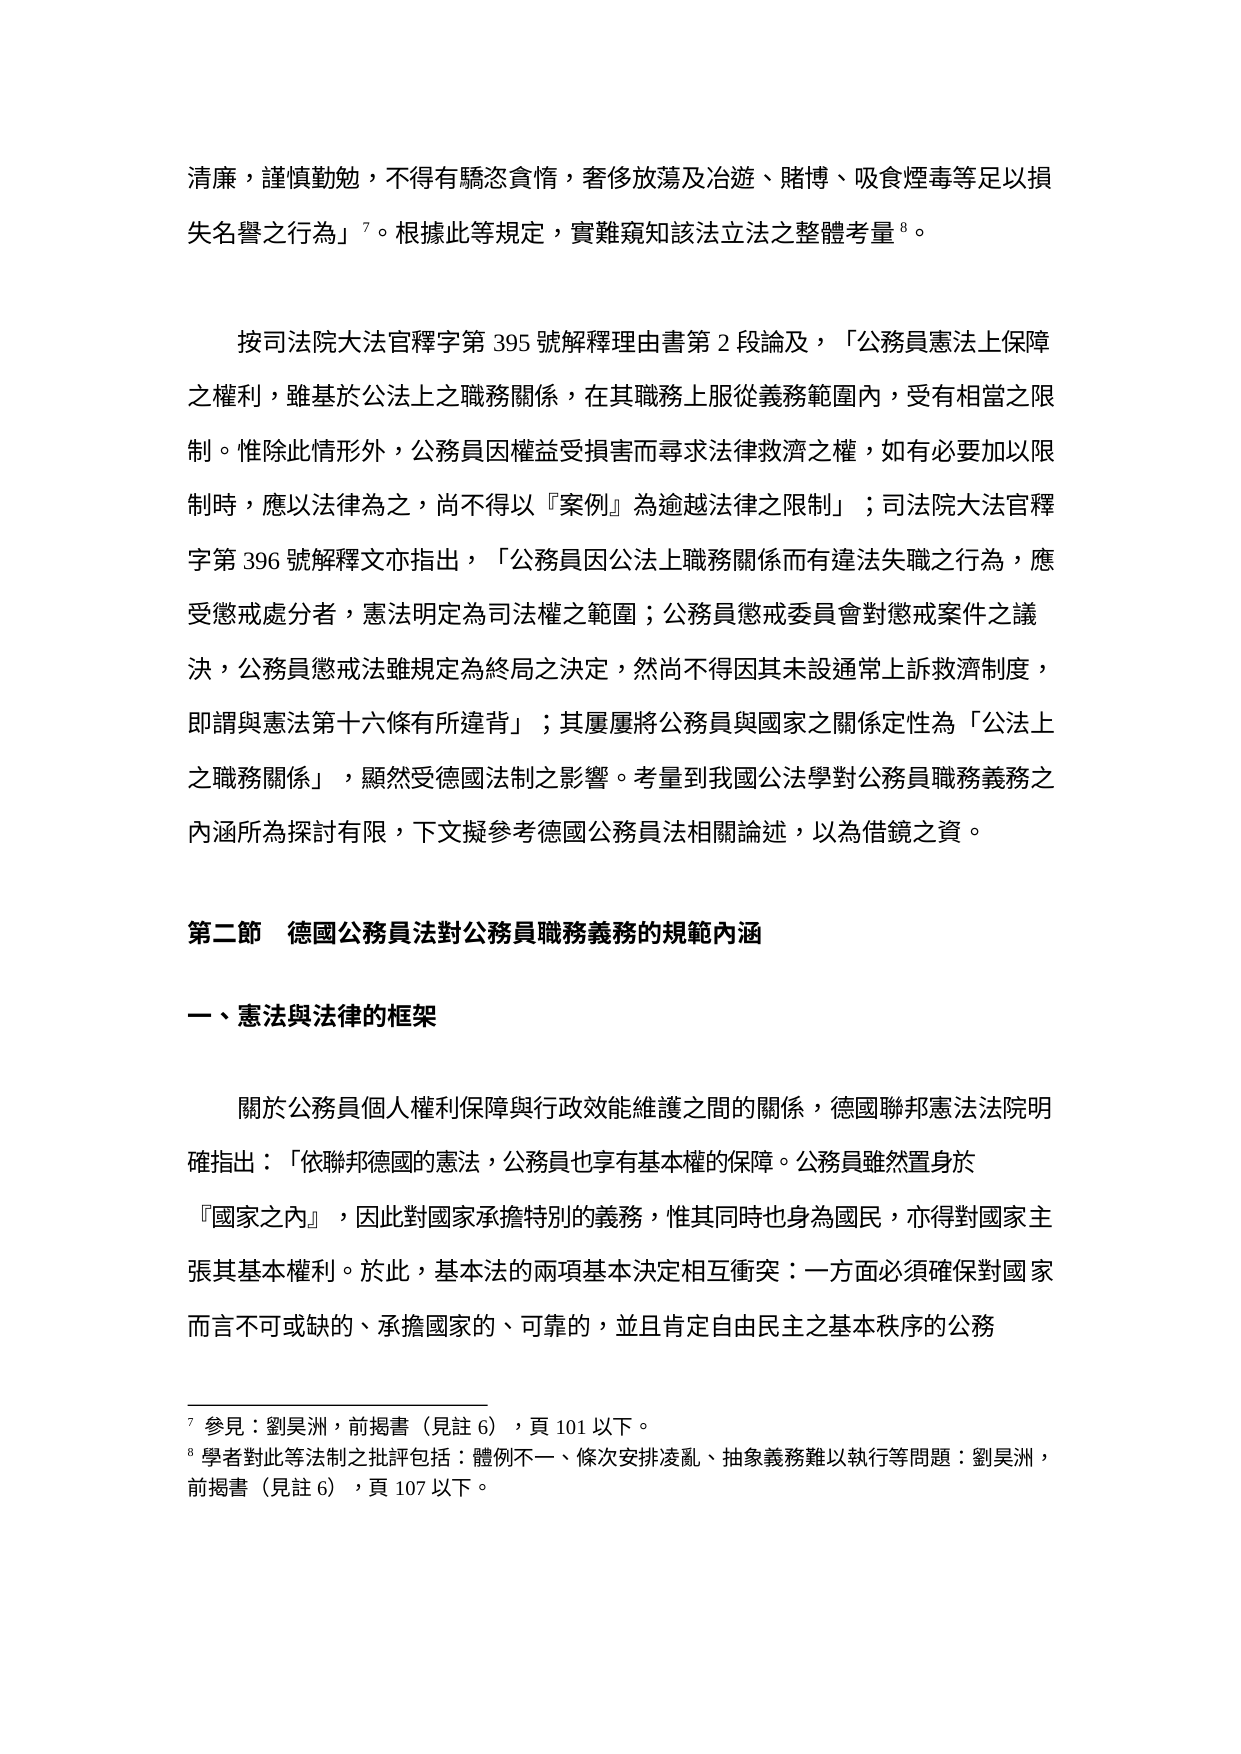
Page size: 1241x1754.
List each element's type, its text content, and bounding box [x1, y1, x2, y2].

text 按司法院大法官釋字第 395 號解釋理由書第 2 段論及，「公務員憲法上保障之權利，雖基於公法上之職務關係，在其職務上服從義務範圍內，受有相當之限制。惟除此情形外，公務員因權益受損害而尋求法律救濟之權，如有必要加以限制時，應以法律為之，尚不得以『案例』為逾越法律之限制」；司法院大法官釋字第 396 號解釋文亦指出，「公務員因公法上職務關係而有違法失職之行為，應受懲戒處分者，憲法明定為司法權之範圍；公務員懲戒委員會對懲戒案件之議決，公務員懲戒法雖規定為終局之決定，然尚不得因其未設通常上訴救濟制度， 即謂與憲法第十六條有所違背」；其屢屢將公務員與國家之關係定性為「公法上之職務關係」，顯然受德國法制之影響。考量到我國公法學對公務員職務義務之內涵所為探討有限，下文擬參考德國公務員法相關論述，以為借鏡之資。 [187, 324, 1059, 849]
text 關於公務員個人權利保障與行政效能維護之間的關係，德國聯邦憲法法院明確指出：「依聯邦德國的憲法，公務員也享有基本權的保障。公務員雖然置身於 [187, 1091, 1054, 1179]
subtitle 第二節 德國公務員法對公務員職務義務的規範內涵一、憲法與法律的框架 [187, 916, 764, 1033]
text 7 參見：劉昊洲，前揭書（見註 6），頁 101 以下。 [187, 1412, 1096, 1441]
text 8 學者對此等法制之批評包括：體例不一、條次安排凌亂、抽象義務難以執行等問題：劉昊洲， 前揭書（見註 6），頁 107 以下。 [187, 1443, 1058, 1501]
text 清廉，謹慎勤勉，不得有驕恣貪惰，奢侈放蕩及冶遊、賭博、吸食煙毒等足以損失名譽之行為」7。根據此等規定，實難窺知該法立法之整體考量8。 [187, 161, 1053, 249]
text 『國家之內』，因此對國家承擔特別的義務，惟其同時也身為國民，亦得對國家主張其基本權利。於此，基本法的兩項基本決定相互衝突：一方面必須確保對國家而言不可或缺的、承擔國家的、可靠的，並且肯定自由民主之基本秩序的公務 [187, 1199, 1054, 1342]
